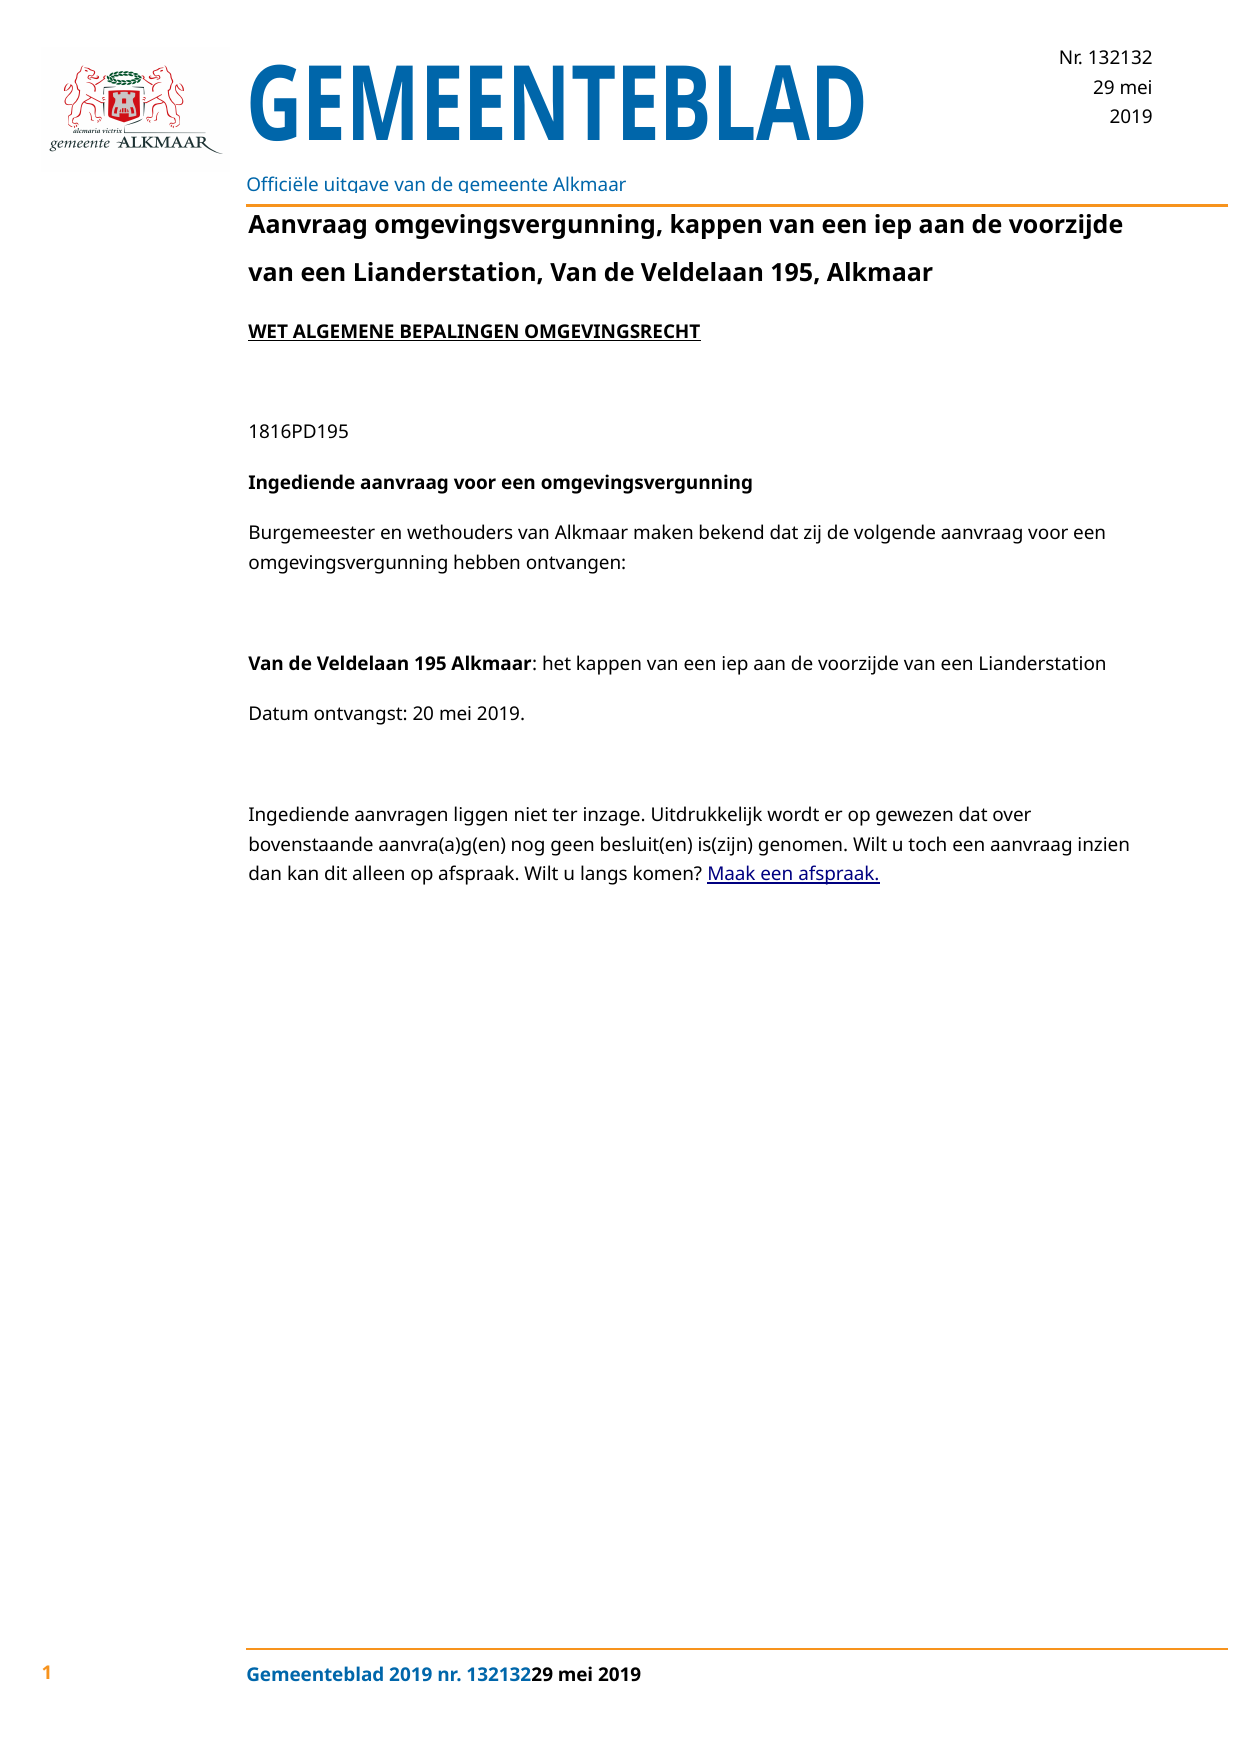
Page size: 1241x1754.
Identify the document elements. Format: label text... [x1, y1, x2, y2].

text Aanvraag omgevingsvergunning, kappen van een iep aan de voorzijde van een Lianderstation, Van de Veldelaan 195, Alkmaar [248, 207, 1152, 288]
text Datum ontvangst: 20 mei 2019. [248, 700, 1152, 726]
text Van de Veldelaan 195 Alkmaar: het kappen van een iep aan de voorzijde van een Lianderstation [248, 650, 1152, 676]
text Ingediende aanvragen liggen niet ter inzage. Uitdrukkelijk wordt er op gewezen dat over bovenstaande aanvra(a)g(en) nog geen besluit(en) is(zijn) genomen. Wilt u toch een aanvraag inzien dan kan dit alleen op afspraak. Wilt u langs komen? Maak een afspraak. [248, 801, 1152, 886]
text 1816PD195 [248, 419, 1152, 444]
text Ingediende aanvraag voor een omgevingsvergunning [248, 469, 1152, 495]
text Burgemeester en wethouders van Alkmaar maken bekend dat zij de volgende aanvraag voor een omgevingsvergunning hebben ontvangen: [248, 519, 1152, 575]
picture [41, 47, 231, 172]
text WET ALGEMENE BEPALINGEN OMGEVINGSRECHT [248, 318, 1152, 344]
